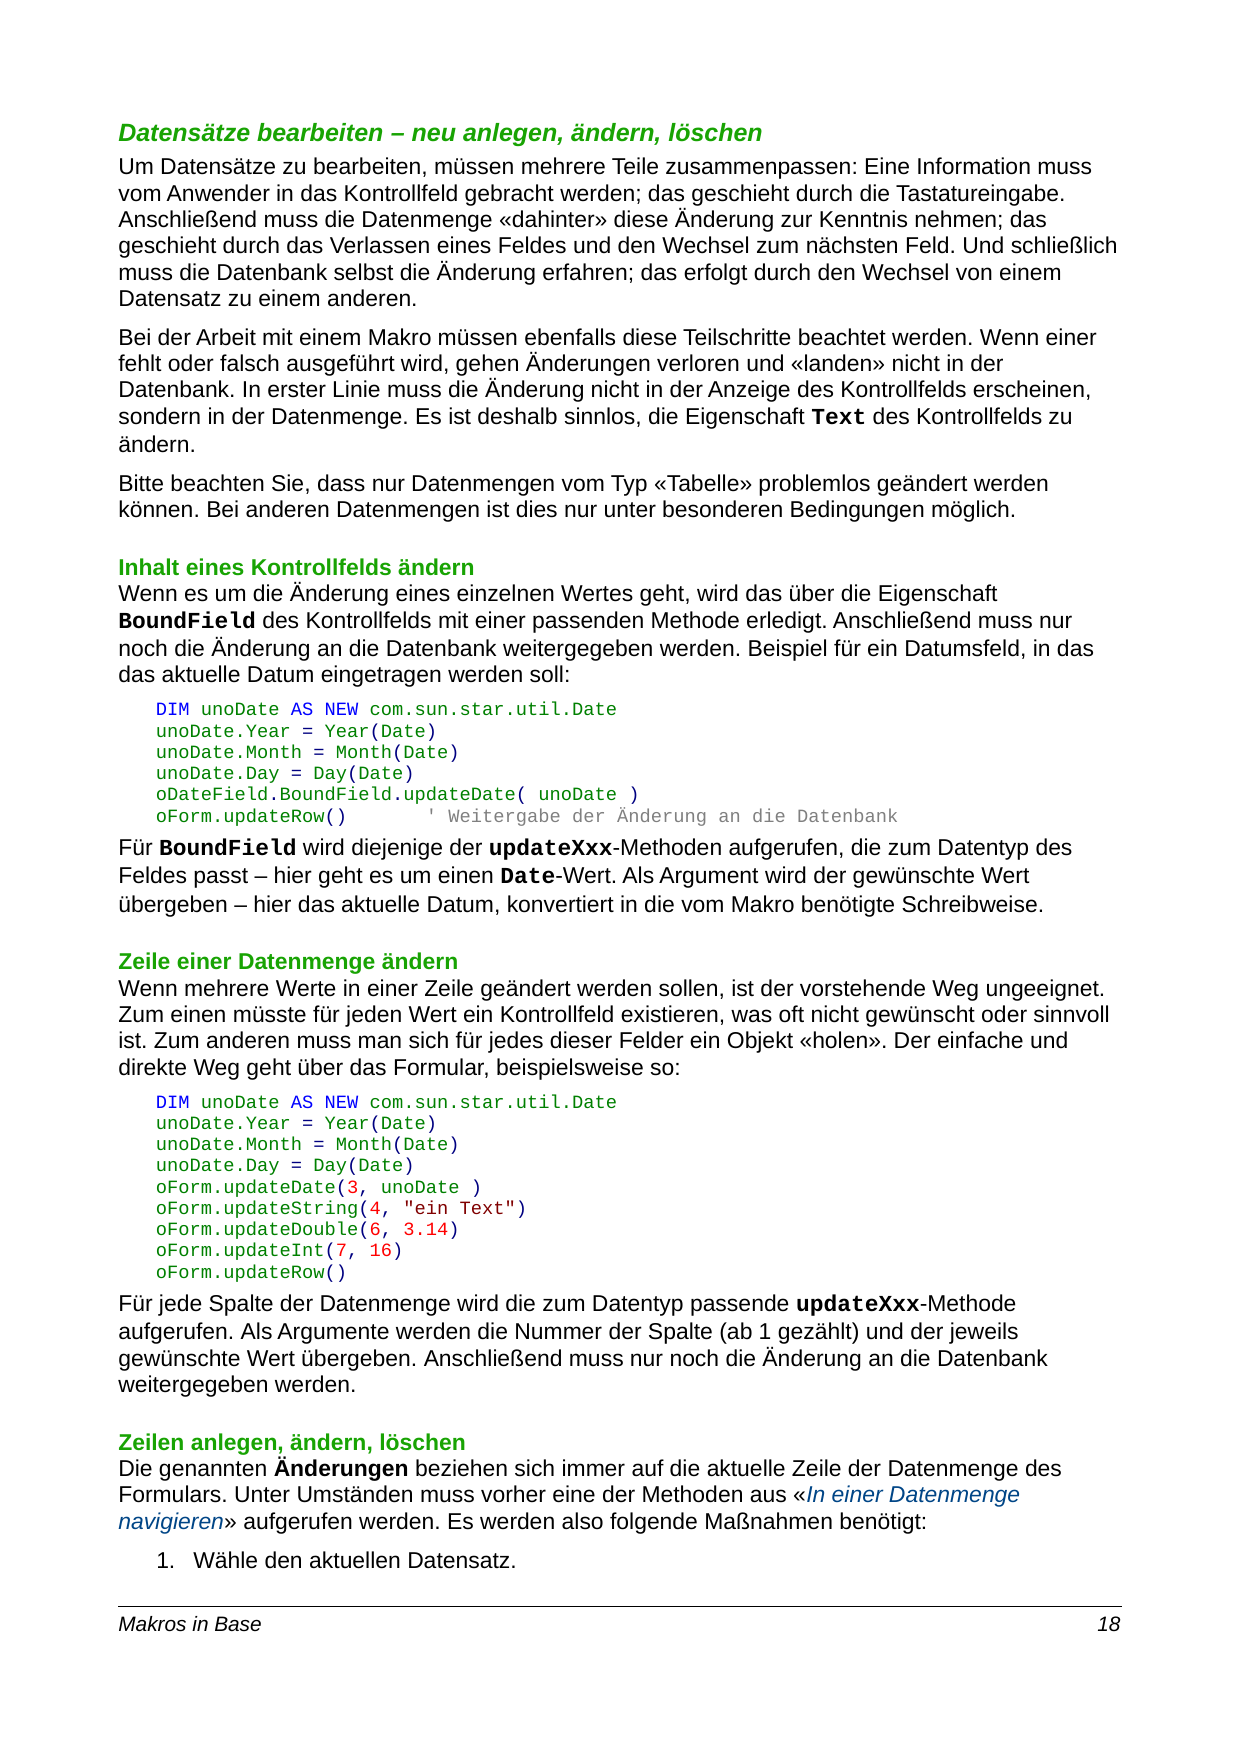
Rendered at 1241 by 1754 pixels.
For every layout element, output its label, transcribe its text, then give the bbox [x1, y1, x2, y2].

text oForm.updateRow() [156, 1262, 1122, 1284]
text Die genannten Änderungen beziehen sich immer auf die aktuelle Zeile der Datenmenge des Formulars. Unter Umständen muss vorher eine der Methoden aus «In einer Datenmenge navigieren» aufgerufen werden. Es werden also folgende Maßnahmen benötigt: [118, 1455, 1122, 1534]
text unoDate.Year = Year(Date) [156, 721, 1122, 743]
subtitle Zeile einer Datenmenge ändern [118, 948, 1122, 974]
text unoDate.Year = Year(Date) [156, 1114, 1122, 1135]
text oDateField.BoundField.updateDate( unoDate ) [156, 785, 1122, 806]
text Bei der Arbeit mit einem Makro müssen ebenfalls diese Teilschritte beachtet werden. Wenn einer fehlt oder falsch ausgeführt wird, gehen Änderungen verloren und «landen» nicht in der Datenbank. In erster Linie muss die Änderung nicht in der Anzeige des Kontrollfelds erscheinen, sondern in der Datenmenge. Es ist deshalb sinnlos, die Eigenschaft Text des Kontrollfelds zu ändern. [118, 324, 1122, 457]
text unoDate.Month = Month(Date) [156, 1135, 1122, 1156]
text oForm.updateString(4, "ein Text") [156, 1199, 1122, 1220]
text DIM unoDate AS NEW com.sun.star.util.Date [156, 700, 1122, 721]
text unoDate.Month = Month(Date) [156, 743, 1122, 764]
text Wenn mehrere Werte in einer Zeile geändert werden sollen, ist der vorstehende Weg ungeeignet. Zum einen müsste für jeden Wert ein Kontrollfeld existieren, was oft nicht gewünscht oder sinnvoll ist. Zum anderen muss man sich für jedes dieser Felder ein Objekt «holen». Der einfache und direkte Weg geht über das Formular, beispielsweise so: [118, 974, 1122, 1080]
list Wähle den aktuellen Datensatz. [156, 1547, 1122, 1573]
subtitle Zeilen anlegen, ändern, löschen [118, 1429, 1122, 1455]
text oForm.updateDouble(6, 3.14) [156, 1220, 1122, 1241]
subtitle Datensätze bearbeiten – neu anlegen, ändern, löschen [118, 118, 1122, 147]
subtitle Inhalt eines Kontrollfelds ändern [118, 554, 1122, 580]
text Für BoundField wird diejenige der updateXxx-Methoden aufgerufen, die zum Datentyp des Feldes passt – hier geht es um einen Date-Wert. Als Argument wird der gewünschte Wert übergeben – hier das aktuelle Datum, konvertiert in die vom Makro benötigte Schreibweise. [118, 834, 1122, 917]
text DIM unoDate AS NEW com.sun.star.util.Date [156, 1092, 1122, 1114]
text Wenn es um die Änderung eines einzelnen Wertes geht, wird das über die Eigenschaft BoundField des Kontrollfelds mit einer passenden Methode erledigt. Anschließend muss nur noch die Änderung an die Datenbank weitergegeben werden. Beispiel für ein Datumsfeld, in das das aktuelle Datum eingetragen werden soll: [118, 580, 1122, 688]
text oForm.updateRow() ' Weitergabe der Änderung an die Datenbank [156, 806, 1122, 828]
text unoDate.Day = Day(Date) [156, 764, 1122, 785]
text oForm.updateInt(7, 16) [156, 1241, 1122, 1262]
text Um Datensätze zu bearbeiten, müssen mehrere Teile zusammenpassen: Eine Information muss vom Anwender in das Kontrollfeld gebracht werden; das geschieht durch die Tastatureingabe. Anschließend muss die Datenmenge «dahinter» diese Änderung zur Kenntnis nehmen; das geschieht durch das Verlassen eines Feldes und den Wechsel zum nächsten Feld. Und schließlich muss die Datenbank selbst die Änderung erfahren; das erfolgt durch den Wechsel von einem Datensatz zu einem anderen. [118, 153, 1122, 311]
text Bitte beachten Sie, dass nur Datenmengen vom Typ «Tabelle» problemlos geändert werden können. Bei anderen Datenmengen ist dies nur unter besonderen Bedingungen möglich. [118, 470, 1122, 523]
text Für jede Spalte der Datenmenge wird die zum Datentyp passende updateXxx-Methode aufgerufen. Als Argumente werden die Nummer der Spalte (ab 1 gezählt) und der jeweils gewünschte Wert übergeben. Anschließend muss nur noch die Änderung an die Datenbank weitergegeben werden. [118, 1290, 1122, 1397]
text oForm.updateDate(3, unoDate ) [156, 1177, 1122, 1199]
text unoDate.Day = Day(Date) [156, 1156, 1122, 1177]
